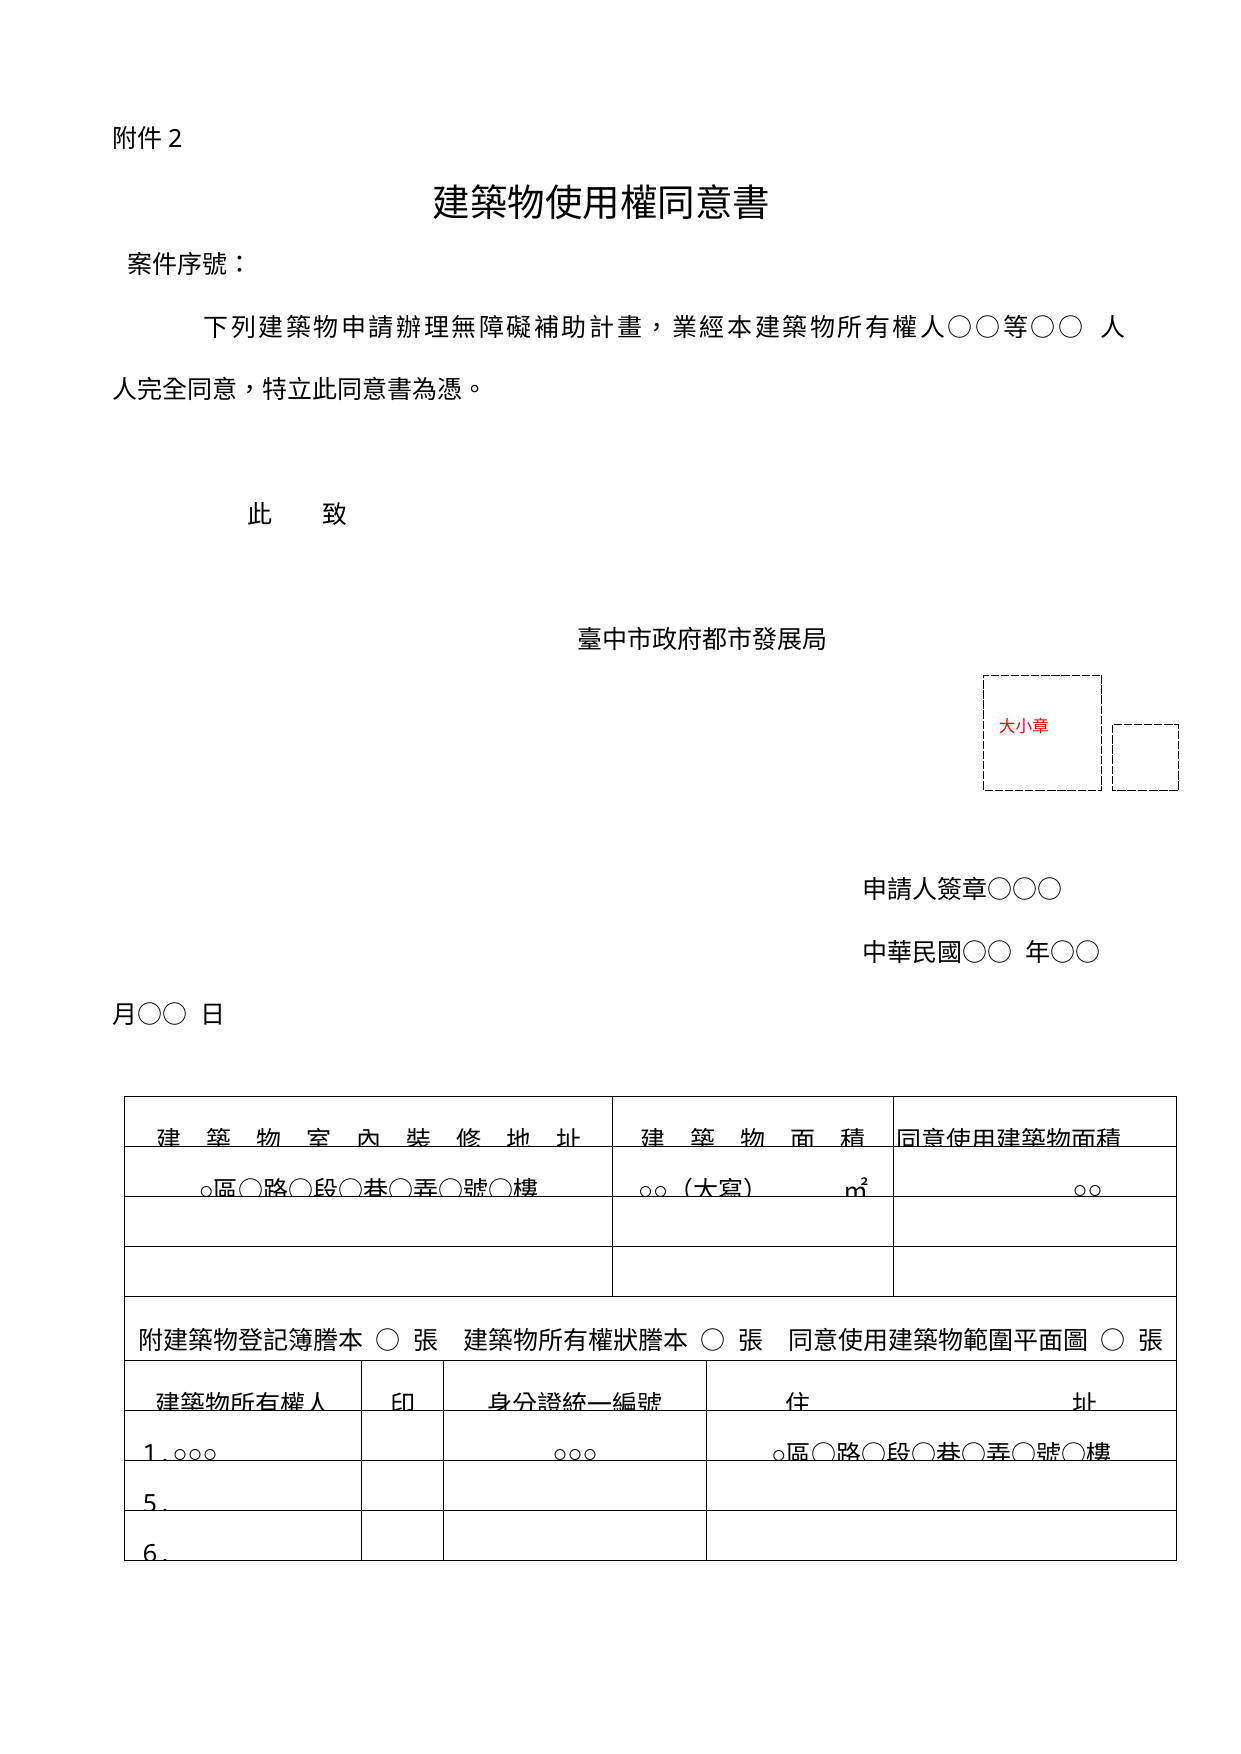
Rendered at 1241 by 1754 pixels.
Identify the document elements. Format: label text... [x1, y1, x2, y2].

table_header 建 築 物 面 積 [613, 1097, 893, 1146]
table_cell ㎡ [613, 1197, 893, 1246]
table_cell [125, 1247, 612, 1296]
text 案件序號： [112, 221, 1128, 284]
table_cell ○區○路○段○巷○弄○號○樓 [125, 1147, 612, 1196]
text 此 致 [112, 471, 1128, 534]
table_cell [362, 1461, 443, 1510]
table_cell [444, 1511, 706, 1560]
table_header 同意使用建築物面積 [894, 1097, 1176, 1146]
table_cell 印 [362, 1361, 443, 1410]
table_cell 6. [125, 1511, 361, 1560]
table_header 建 築 物 室 內 裝 修 地 址 [125, 1097, 612, 1146]
text 臺中市政府都市發展局 [112, 596, 1128, 659]
table_cell [125, 1197, 612, 1246]
text 附件2 [112, 96, 1128, 159]
text 申請人簽章○○○ [112, 846, 1128, 909]
table_cell 身分證統一編號 [444, 1361, 706, 1410]
table_cell ○○（大寫） ㎡ [613, 1147, 893, 1196]
table_cell ㎡ [894, 1247, 1176, 1296]
table_cell 住 址 [707, 1361, 1176, 1410]
table_cell 附建築物登記簿謄本 ○ 張 建築物所有權狀謄本 ○ 張 同意使用建築物範圍平面圖 ○ 張 [125, 1297, 1176, 1360]
table_cell ㎡ [894, 1197, 1176, 1246]
table_cell [362, 1511, 443, 1560]
table_cell 建築物所有權人 [125, 1361, 361, 1410]
text 建築物使用權同意書 [112, 159, 1128, 221]
table_cell ○區○路○段○巷○弄○號○樓 [707, 1411, 1176, 1460]
table_cell ○○ ㎡ [894, 1147, 1176, 1196]
table_cell [707, 1461, 1176, 1510]
table_cell 1.○○○ [125, 1411, 361, 1460]
table_cell [707, 1511, 1176, 1560]
text 下列建築物申請辦理無障礙補助計畫，業經本建築物所有權人○○等○○ 人 人完全同意，特立此同意書為憑。 [112, 284, 1128, 409]
table_cell 5. [125, 1461, 361, 1510]
text 中華民國○○ 年○○ 月○○ 日 [112, 909, 1128, 1034]
table_cell ○○○ [444, 1411, 706, 1460]
table_cell ㎡ [613, 1247, 893, 1296]
table_cell [362, 1411, 443, 1460]
table_cell [444, 1461, 706, 1510]
